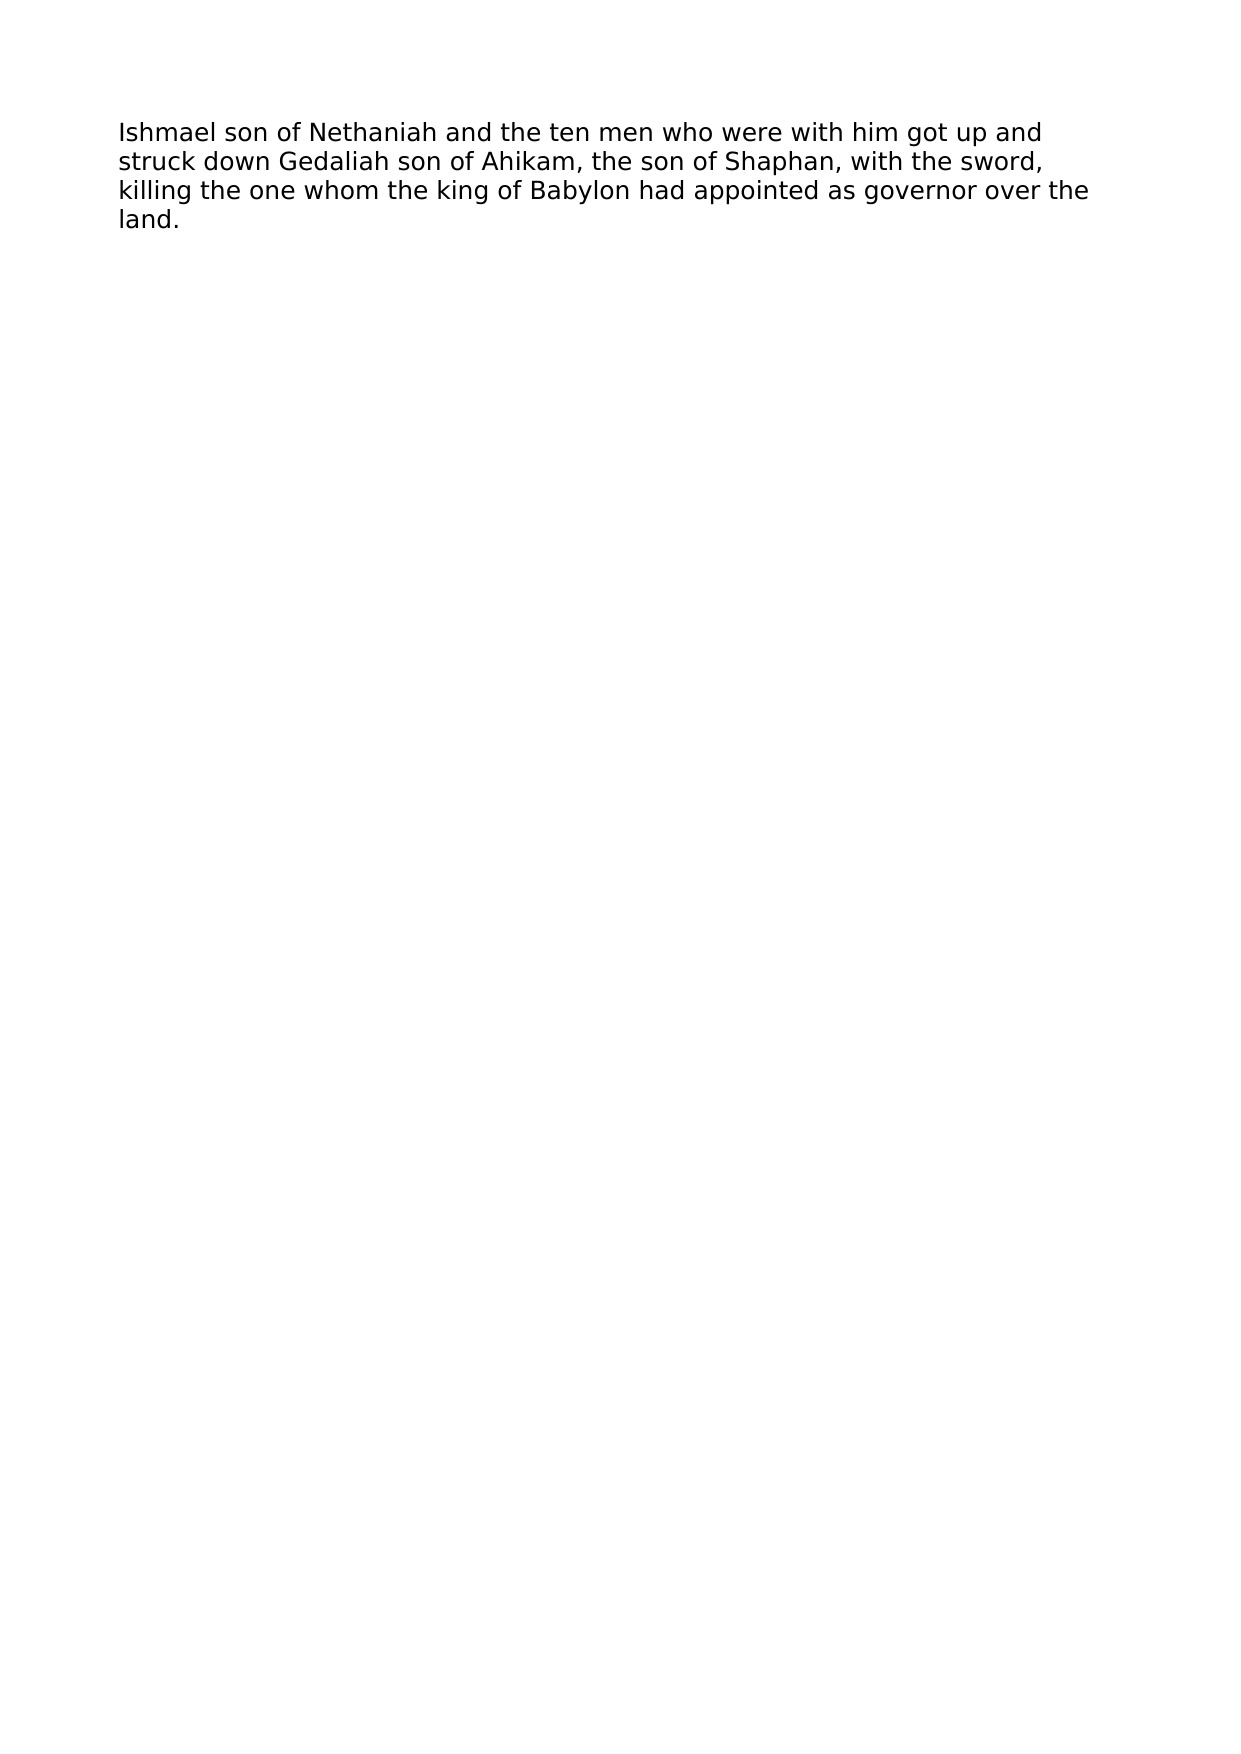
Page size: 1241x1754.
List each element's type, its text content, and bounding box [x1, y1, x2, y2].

text Ishmael son of Nethaniah and the ten men who were with him got up and struck down Gedaliah son of Ahikam, the son of Shaphan, with the sword, killing the one whom the king of Babylon had appointed as governor over the land. [118, 118, 1122, 235]
